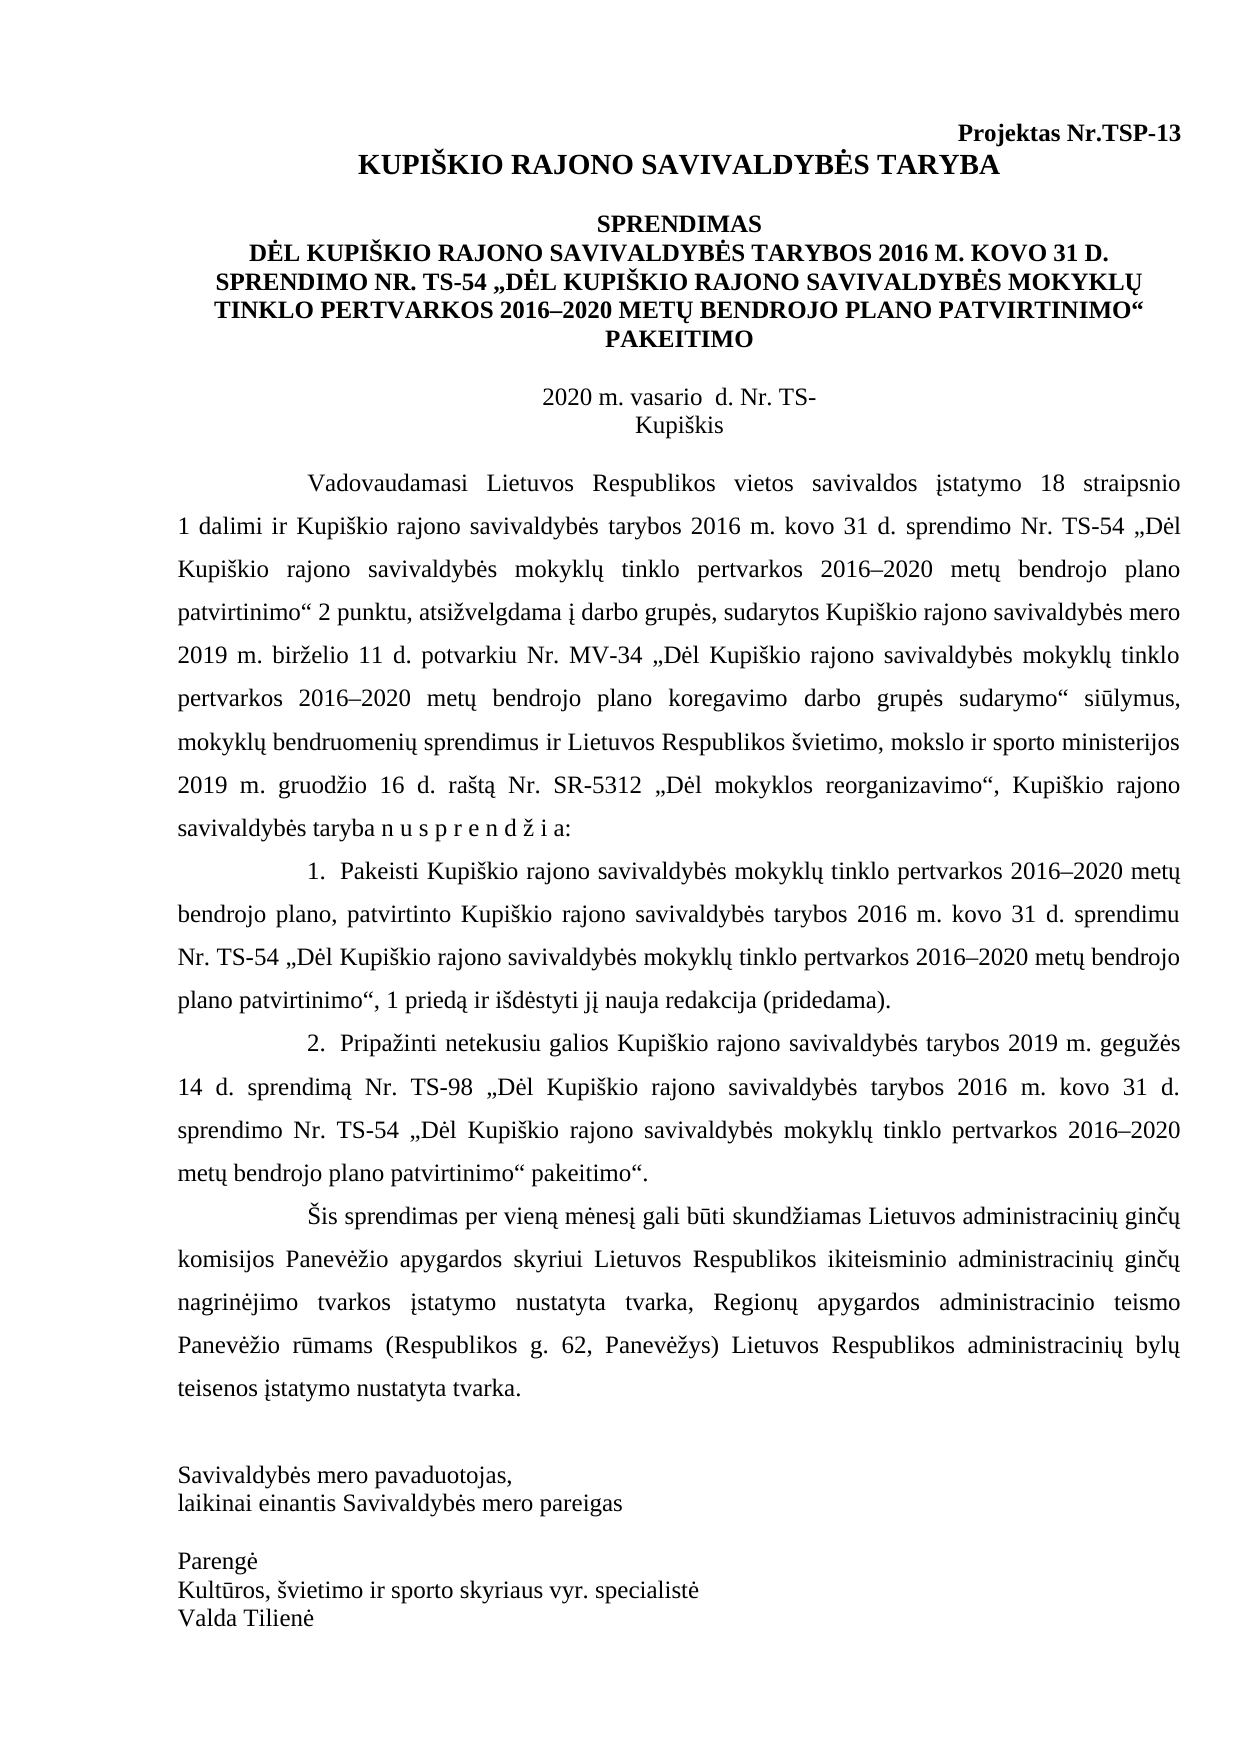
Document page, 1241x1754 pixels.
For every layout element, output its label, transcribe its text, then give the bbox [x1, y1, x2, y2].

text 2. Pripažinti netekusiu galios Kupiškio rajono savivaldybės tarybos 2019 m. gegužės 14 d. sprendimą Nr. TS-98 „Dėl Kupiškio rajono savivaldybės tarybos 2016 m. kovo 31 d. sprendimo Nr. TS-54 „Dėl Kupiškio rajono savivaldybės mokyklų tinklo pertvarkos 2016–2020 metų bendrojo plano patvirtinimo“ pakeitimo“. [177, 1028, 1181, 1187]
text Valda Tilienė [177, 1603, 1181, 1632]
text Kupiškis [177, 410, 1181, 439]
text Parengė [177, 1546, 1181, 1575]
text Kultūros, švietimo ir sporto skyriaus vyr. specialistė [177, 1575, 1181, 1603]
text Savivaldybės mero pavaduotojas, [177, 1460, 1181, 1488]
text 1. Pakeisti Kupiškio rajono savivaldybės mokyklų tinklo pertvarkos 2016–2020 metų bendrojo plano, patvirtinto Kupiškio rajono savivaldybės tarybos 2016 m. kovo 31 d. sprendimu Nr. TS-54 „Dėl Kupiškio rajono savivaldybės mokyklų tinklo pertvarkos 2016–2020 metų bendrojo plano patvirtinimo“, 1 priedą ir išdėstyti jį nauja redakcija (pridedama). [177, 856, 1181, 1014]
text SPRENDIMAS [177, 209, 1181, 238]
text Projektas Nr.TSP-13 [177, 118, 1181, 147]
text Šis sprendimas per vieną mėnesį gali būti skundžiamas Lietuvos administracinių ginčų komisijos Panevėžio apygardos skyriui Lietuvos Respublikos ikiteisminio administracinių ginčų nagrinėjimo tvarkos įstatymo nustatyta tvarka, Regionų apygardos administracinio teismo Panevėžio rūmams (Respublikos g. 62, Panevėžys) Lietuvos Respublikos administracinių bylų teisenos įstatymo nustatyta tvarka. [177, 1201, 1181, 1402]
text DĖL KUPIŠKIO RAJONO SAVIVALDYBĖS TARYBOS 2016 M. KOVO 31 D. SPRENDIMO NR. TS-54 „DĖL KUPIŠKIO RAJONO SAVIVALDYBĖS MOKYKLŲ TINKLO PERTVARKOS 2016–2020 METŲ BENDROJO PLANO PATVIRTINIMO“ PAKEITIMO [177, 238, 1181, 353]
text Vadovaudamasi Lietuvos Respublikos vietos savivaldos įstatymo 18 straipsnio 1 dalimi ir Kupiškio rajono savivaldybės tarybos 2016 m. kovo 31 d. sprendimo Nr. TS-54 „Dėl Kupiškio rajono savivaldybės mokyklų tinklo pertvarkos 2016–2020 metų bendrojo plano patvirtinimo“ 2 punktu, atsižvelgdama į darbo grupės, sudarytos Kupiškio rajono savivaldybės mero 2019 m. birželio 11 d. potvarkiu Nr. MV-34 „Dėl Kupiškio rajono savivaldybės mokyklų tinklo pertvarkos 2016–2020 metų bendrojo plano koregavimo darbo grupės sudarymo“ siūlymus, mokyklų bendruomenių sprendimus ir Lietuvos Respublikos švietimo, mokslo ir sporto ministerijos 2019 m. gruodžio 16 d. raštą Nr. SR-5312 „Dėl mokyklos reorganizavimo“, Kupiškio rajono savivaldybės taryba n u s p r e n d ž i a: [177, 468, 1181, 842]
text laikinai einantis Savivaldybės mero pareigas [177, 1488, 1181, 1546]
text 2020 m. vasario d. Nr. TS- [177, 382, 1181, 410]
text KUPIŠKIO RAJONO SAVIVALDYBĖS TARYBA [177, 147, 1181, 180]
